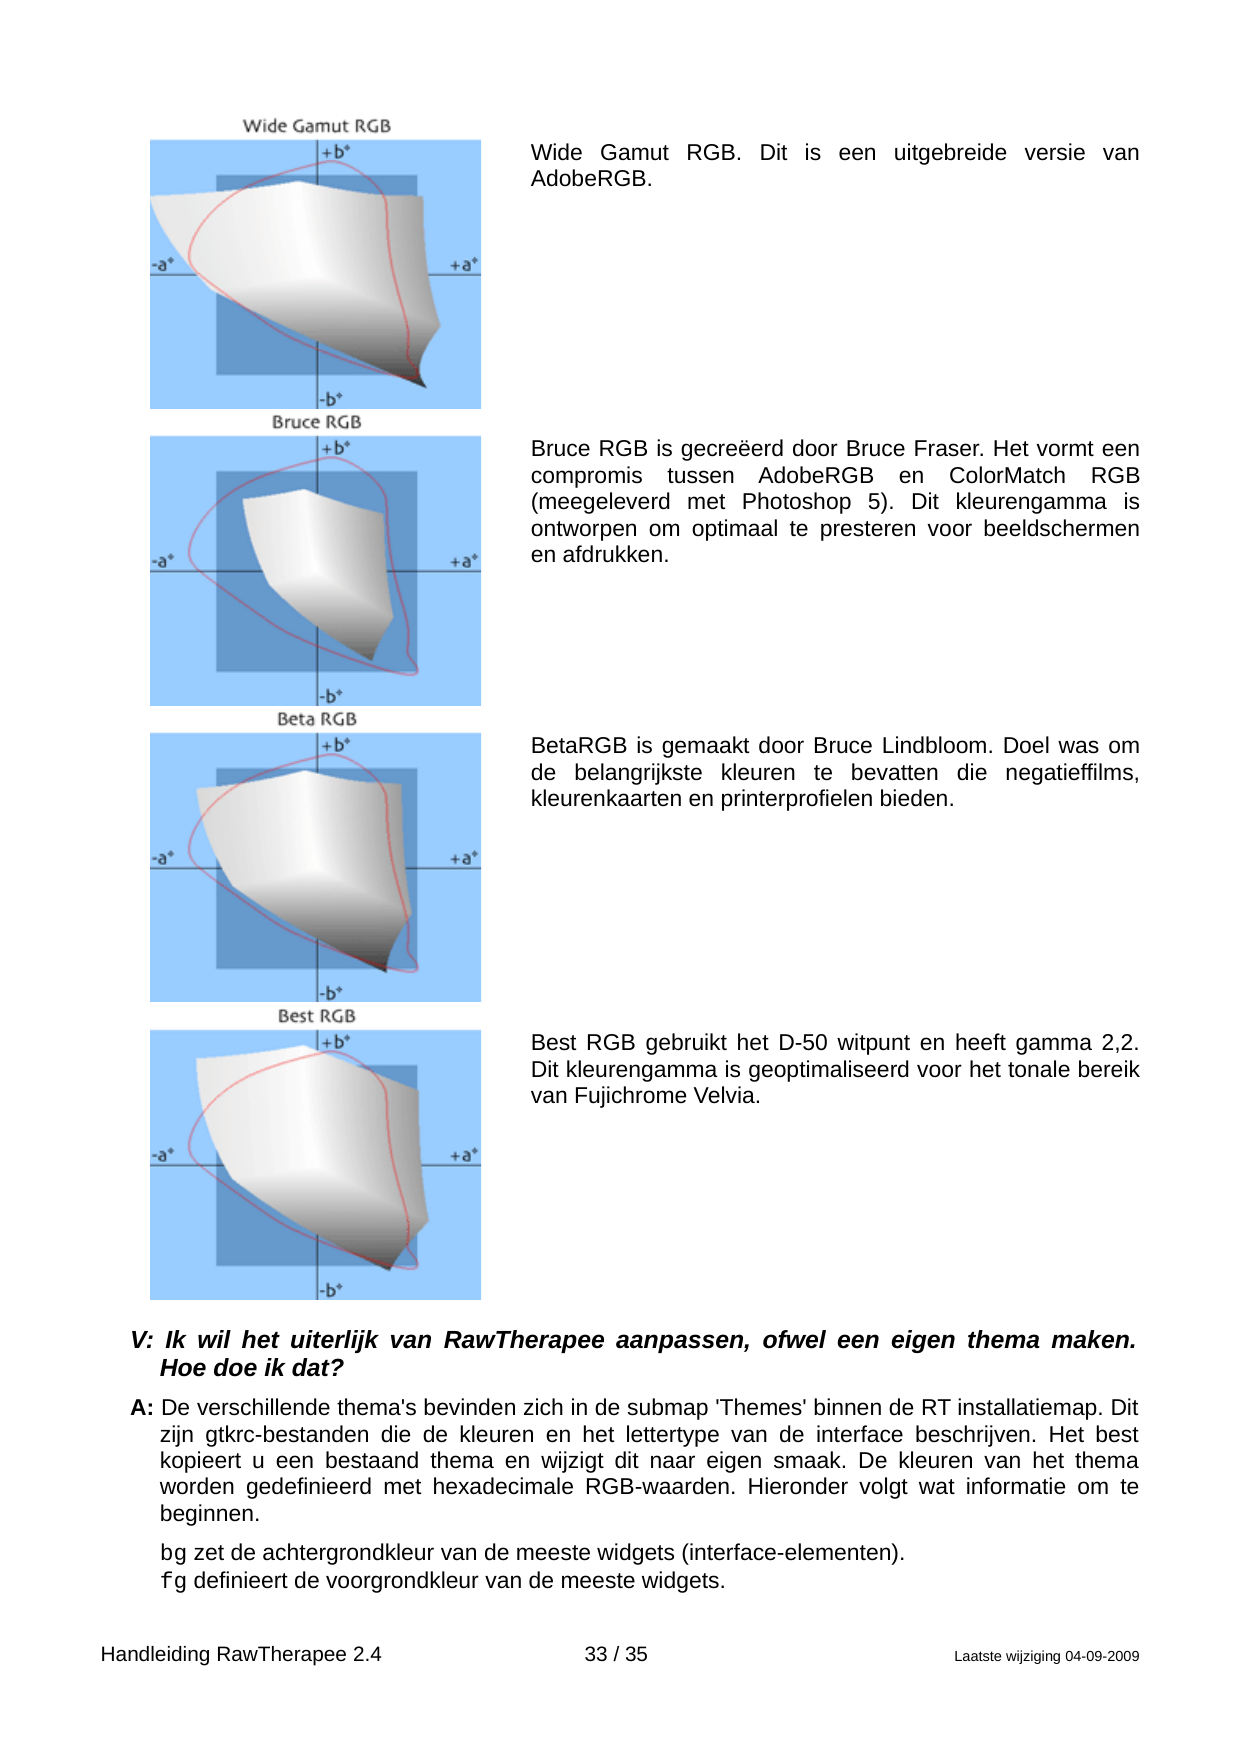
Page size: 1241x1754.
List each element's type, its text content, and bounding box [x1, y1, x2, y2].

table_cell Wide Gamut RGB. Dit is een uitgebreide versie van AdobeRGB. [531, 112, 1141, 409]
table_cell [482, 409, 531, 706]
table_cell [100, 409, 150, 706]
text bg zet de achtergrondkleur van de meeste widgets (interface-elementen). fg definieert de voorgrondkleur van de meeste widgets. [130, 1538, 1140, 1595]
table_cell BetaRGB is gemaakt door Bruce Lindbloom. Doel was om de belangrijkste kleuren te bevatten die negatieffilms, kleurenkaarten en printerprofielen bieden. [531, 706, 1141, 1003]
table_cell Bruce RGB is gecreëerd door Bruce Fraser. Het vormt een compromis tussen AdobeRGB en ColorMatch RGB (meegeleverd met Photoshop 5). Dit kleurengamma is ontworpen om optimaal te presteren voor beeldschermen en afdrukken. [531, 409, 1141, 706]
table_cell [482, 706, 531, 1003]
table_cell [100, 1003, 150, 1300]
table_cell [482, 112, 531, 409]
table_cell [482, 1003, 531, 1300]
table_cell [100, 706, 150, 1003]
table_cell Best RGB gebruikt het D-50 witpunt en heeft gamma 2,2. Dit kleurengamma is geoptimaliseerd voor het tonale bereik van Fujichrome Velvia. [531, 1003, 1141, 1300]
picture [150, 112, 482, 1300]
table_cell [100, 112, 150, 409]
text A: De verschillende thema's bevinden zich in de submap 'Themes' binnen de RT installatiemap. Dit zijn gtkrc-bestanden die de kleuren en het lettertype van de interface beschrijven. Het best kopieert u een bestaand thema en wijzigt dit naar eigen smaak. De kleuren van het thema worden gedefinieerd met hexadecimale RGB-waarden. Hieronder volgt wat informatie om te beginnen. [130, 1394, 1140, 1526]
subtitle V: Ik wil het uiterlijk van RawTherapee aanpassen, ofwel een eigen thema maken. Hoe doe ik dat? [130, 1325, 1140, 1382]
